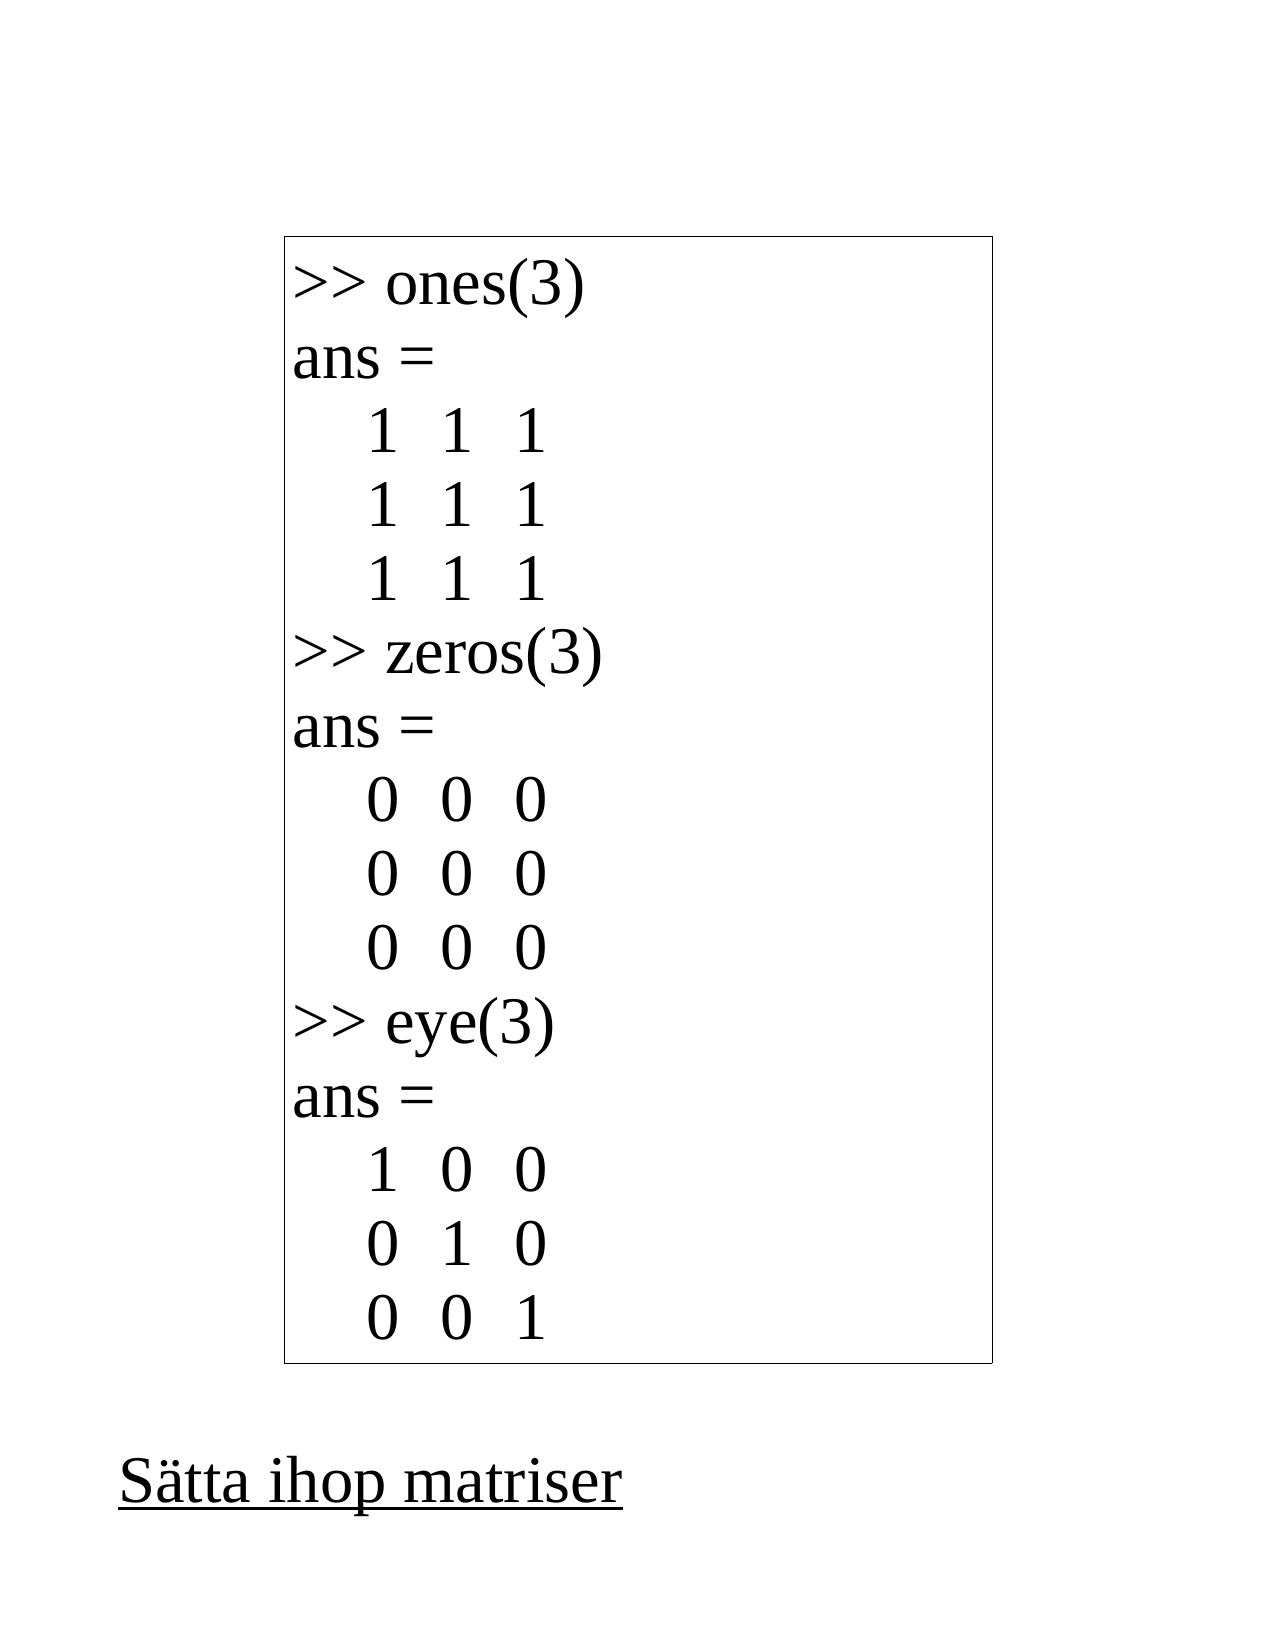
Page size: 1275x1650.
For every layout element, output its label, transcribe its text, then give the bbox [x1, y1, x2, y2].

text Sätta ihop matriser [118, 1443, 1157, 1517]
text 0 0 0 [293, 836, 983, 910]
text ans = [293, 688, 983, 762]
text 1 1 1 [293, 540, 983, 614]
text >> zeros(3) [293, 614, 983, 688]
text 1 1 1 [293, 392, 983, 466]
text 1 1 1 [293, 466, 983, 540]
text >> ones(3) [293, 244, 983, 318]
text 0 0 0 [293, 910, 983, 984]
text 0 0 0 [293, 762, 983, 836]
text 0 0 1 [293, 1280, 983, 1354]
text 0 1 0 [293, 1206, 983, 1280]
text >> eye(3) [293, 984, 983, 1058]
text ans = [293, 318, 983, 392]
text ans = [293, 1058, 983, 1132]
text 1 0 0 [293, 1132, 983, 1206]
